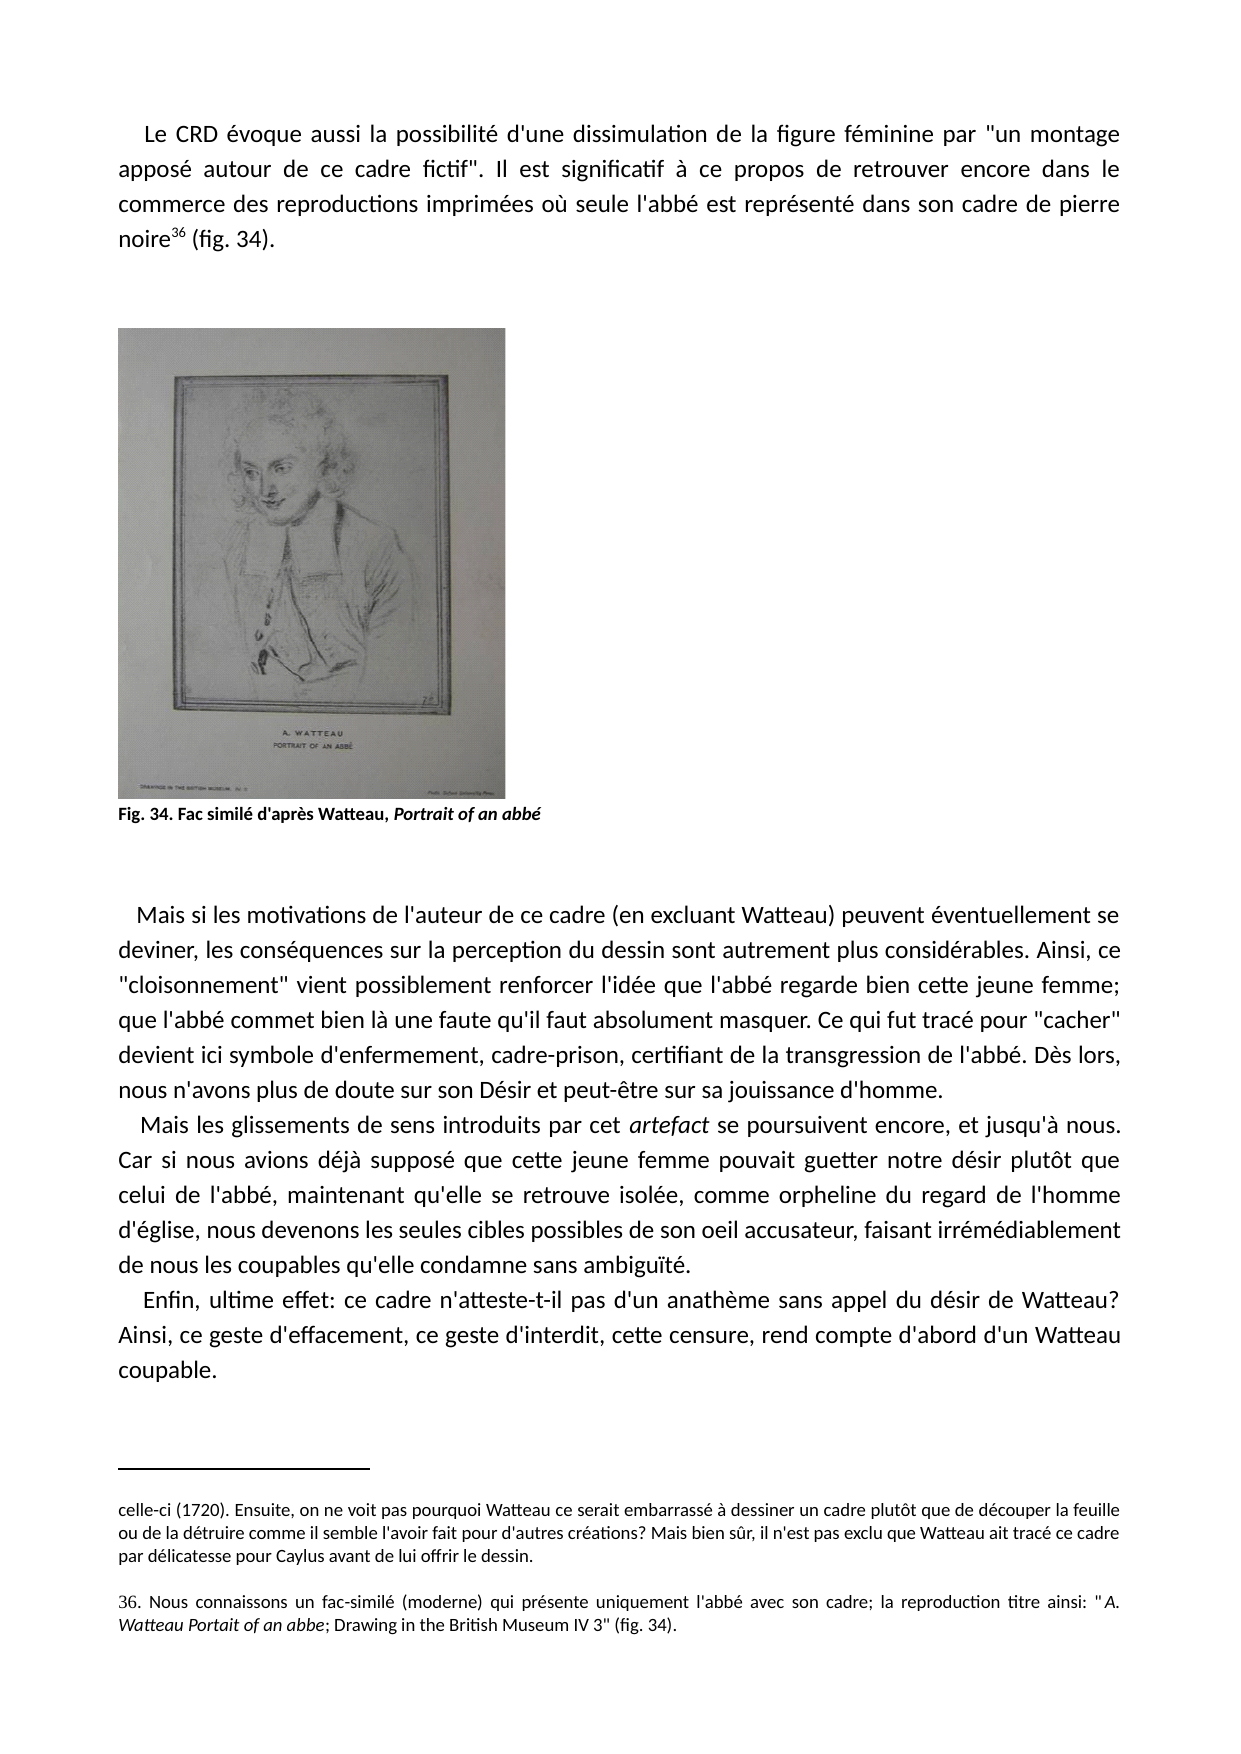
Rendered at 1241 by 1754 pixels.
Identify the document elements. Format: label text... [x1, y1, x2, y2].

text . Nous connaissons un fac-similé (moderne) qui présente uniquement l'abbé avec son cadre; la reproduction titre ainsi: "A. Watteau Portait of an abbe; Drawing in the British Museum IV 3" (fig. 34). [118, 1590, 1122, 1636]
text Fig. 34. Fac similé d'après Watteau, Portrait of an abbé [118, 802, 1122, 825]
text celle-ci (1720). Ensuite, on ne voit pas pourquoi Watteau ce serait embarrassé à dessiner un cadre plutôt que de découper la feuille ou de la détruire comme il semble l'avoir fait pour d'autres créations? Mais bien sûr, il n'est pas exclu que Watteau ait tracé ce cadre par délicatesse pour Caylus avant de lui offrir le dessin. [118, 1498, 1122, 1567]
text Mais les glissements de sens introduits par cet artefact se poursuivent encore, et jusqu'à nous. Car si nous avions déjà supposé que cette jeune femme pouvait guetter notre désir plutôt que celui de l'abbé, maintenant qu'elle se retrouve isolée, comme orpheline du regard de l'homme d'église, nous devenons les seules cibles possibles de son oeil accusateur, faisant irrémédiablement de nous les coupables qu'elle condamne sans ambiguïté. [118, 1109, 1122, 1279]
text Mais si les motivations de l'auteur de ce cadre (en excluant Watteau) peuvent éventuellement se deviner, les conséquences sur la perception du dessin sont autrement plus considérables. Ainsi, ce "cloisonnement" vient possiblement renforcer l'idée que l'abbé regarde bien cette jeune femme; que l'abbé commet bien là une faute qu'il faut absolument masquer. Ce qui fut tracé pour "cacher" devient ici symbole d'enfermement, cadre-prison, certifiant de la transgression de l'abbé. Dès lors, nous n'avons plus de doute sur son Désir et peut-être sur sa jouissance d'homme. [118, 899, 1122, 1104]
text Le CRD évoque aussi la possibilité d'une dissimulation de la figure féminine par "un montage apposé autour de ce cadre fictif". Il est significatif à ce propos de retrouver encore dans le commerce des reproductions imprimées où seule l'abbé est représenté dans son cadre de pierre noire (fig. 34). [118, 118, 1122, 254]
text Enfin, ultime effet: ce cadre n'atteste-t-il pas d'un anathème sans appel du désir de Watteau? Ainsi, ce geste d'effacement, ce geste d'interdit, cette censure, rend compte d'abord d'un Watteau coupable. [118, 1284, 1122, 1384]
